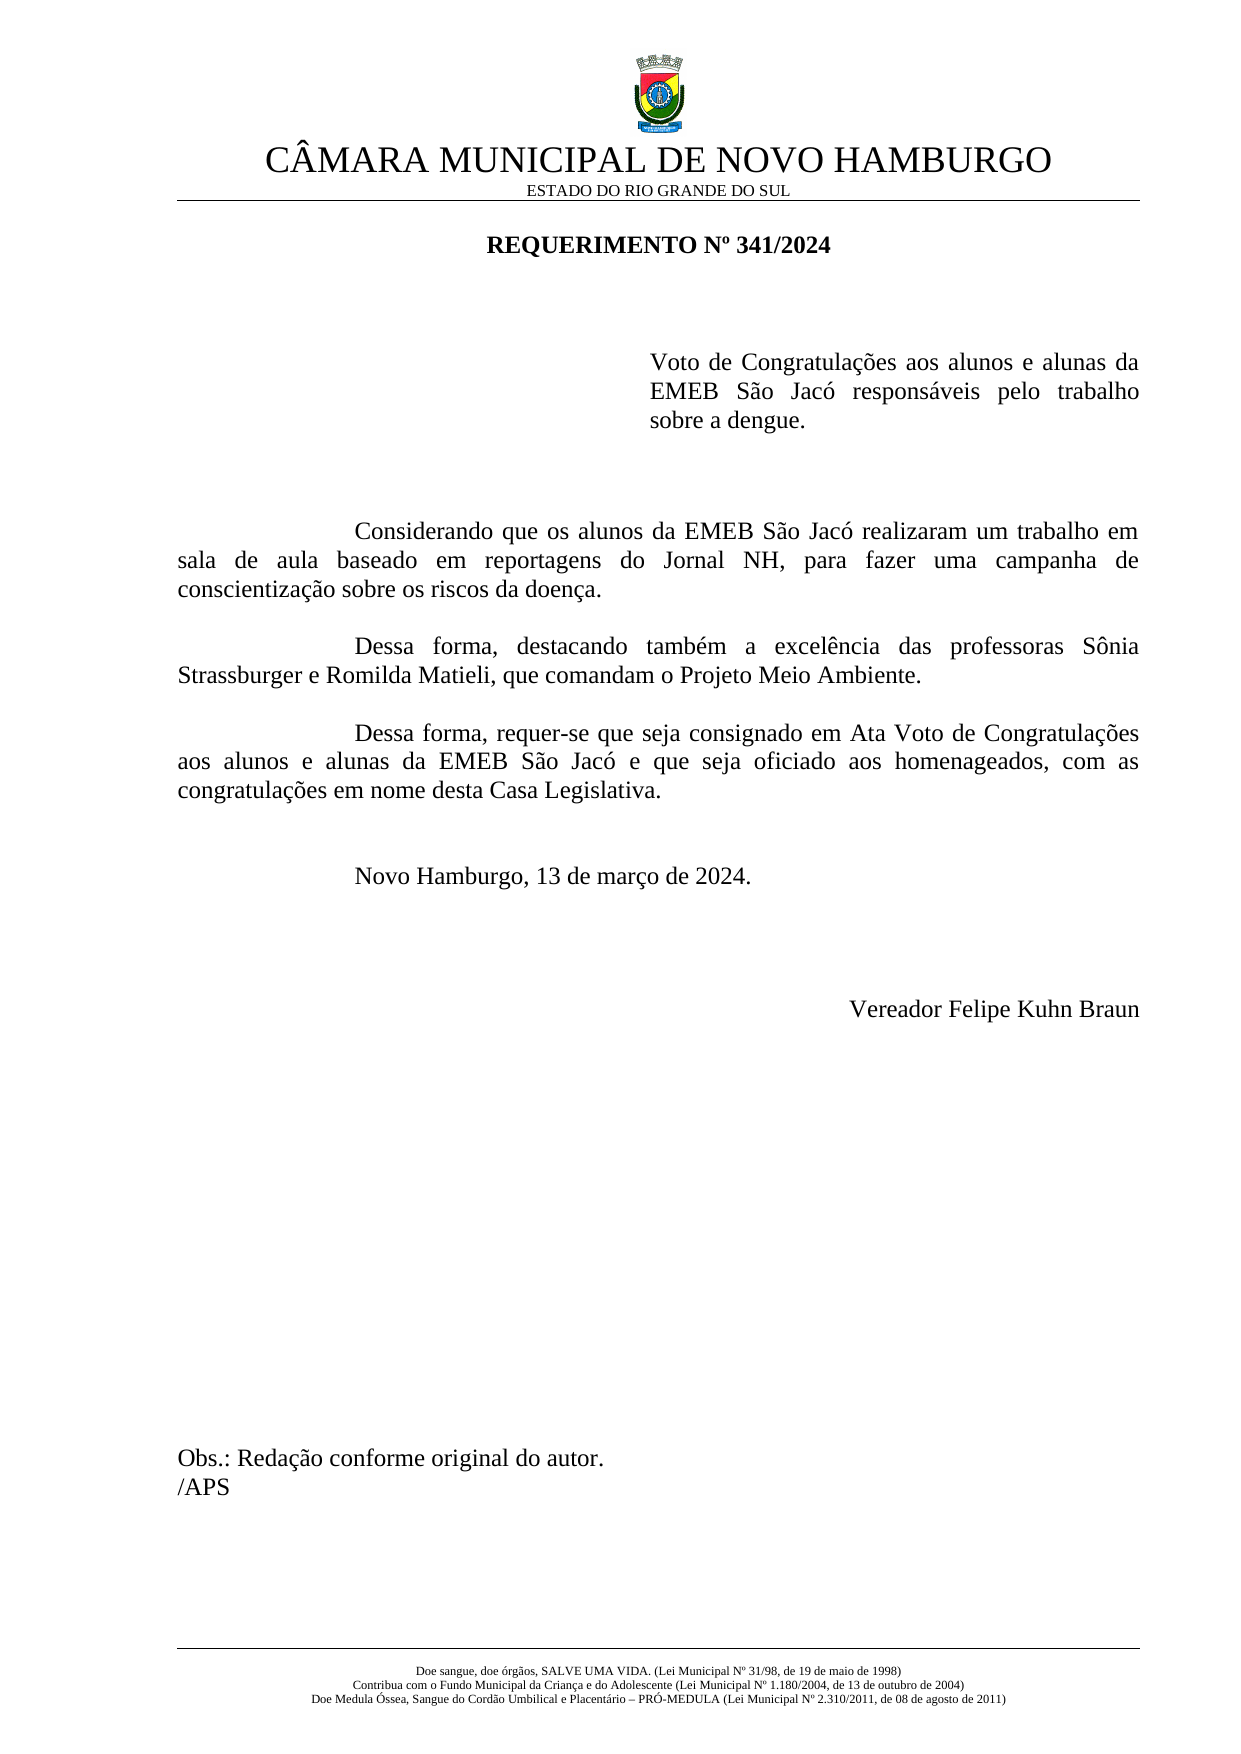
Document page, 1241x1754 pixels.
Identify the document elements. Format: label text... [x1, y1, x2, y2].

text Dessa forma, requer-se que seja consignado em Ata Voto de Congratulações aos alunos e alunas da EMEB São Jacó e que seja oficiado aos homenageados, com as congratulações em nome desta Casa Legislativa. [177, 718, 1140, 804]
text Vereador Felipe Kuhn Braun [177, 994, 1140, 1023]
picture [630, 48, 687, 137]
text Considerando que os alunos da EMEB São Jacó realizaram um trabalho em sala de aula baseado em reportagens do Jornal NH, para fazer uma campanha de conscientização sobre os riscos da doença. [177, 516, 1140, 603]
text /APS [177, 1472, 1140, 1501]
title REQUERIMENTO Nº 341/2024 [177, 230, 1140, 259]
text Novo Hamburgo, 13 de março de 2024. [177, 861, 1140, 919]
text Voto de Congratulações aos alunos e alunas da EMEB São Jacó responsáveis pelo trabalho sobre a dengue. [649, 347, 1140, 434]
text Obs.: Redação conforme original do autor. [177, 1443, 1140, 1472]
text Dessa forma, destacando também a excelência das professoras Sônia Strassburger e Romilda Matieli, que comandam o Projeto Meio Ambiente. [177, 631, 1140, 689]
